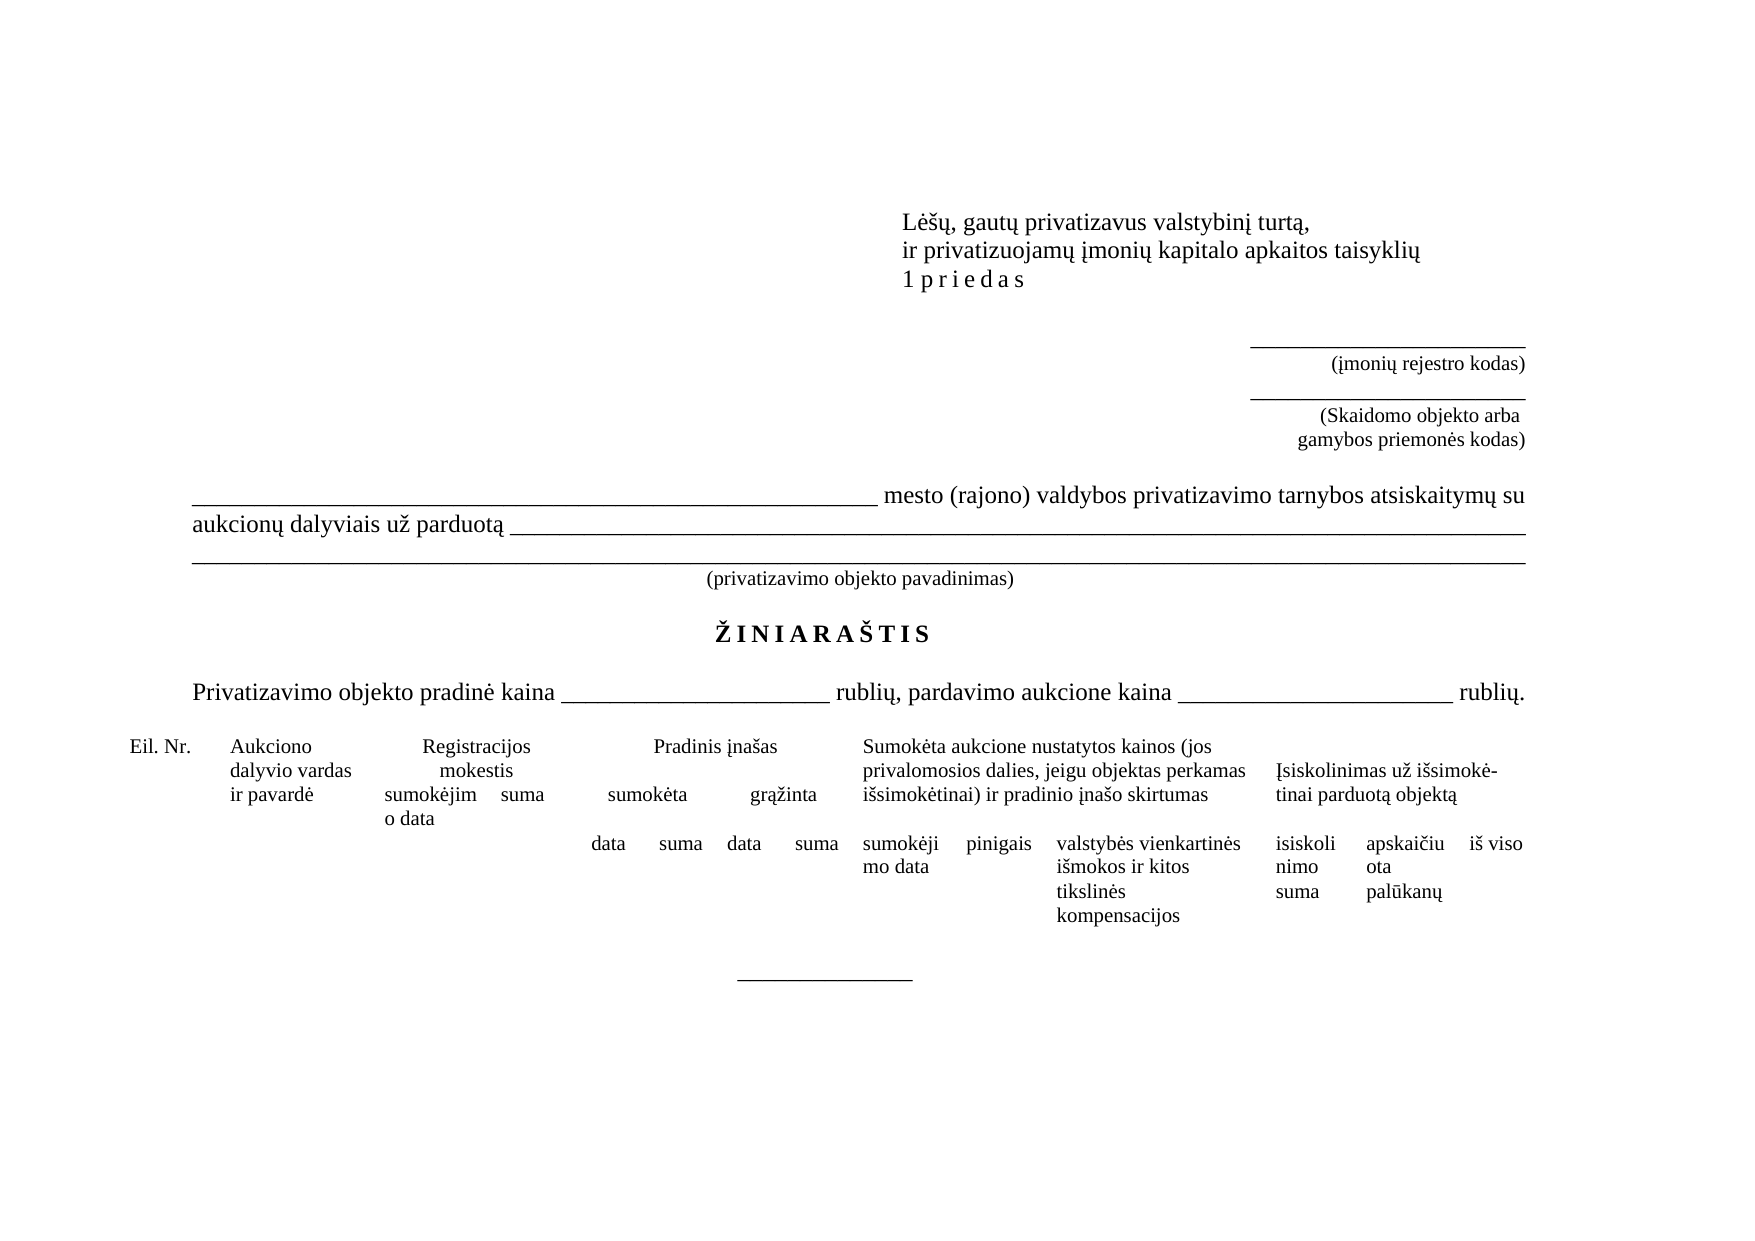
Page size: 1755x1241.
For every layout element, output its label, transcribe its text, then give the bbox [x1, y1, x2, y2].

text ______________________ [266, 322, 1525, 350]
text (įmonių rejestro kodas) [118, 350, 1525, 374]
table_cell iš viso [1458, 830, 1536, 927]
table_header Įsiskolinimas už išsimokė-tinai parduotą objektą [1264, 734, 1536, 830]
text ir privatizuojamų įmonių kapitalo apkaitos taisyklių [118, 235, 1622, 264]
text 1 priedas [118, 264, 1622, 293]
table_cell sumokėta [580, 782, 716, 830]
table_header Eil. Nr. [118, 734, 218, 927]
table_header Registracijos mokestis [373, 734, 580, 782]
table_header Aukciono dalyvio vardas ir pavardė [219, 734, 373, 927]
text ______________________ [118, 374, 1525, 403]
table_cell valstybės vienkartinės išmokos ir kitos tikslinės kompensacijos [1045, 830, 1264, 927]
table_header Sumokėta aukcione nustatytos kainos (jos privalomosios dalies, jeigu objektas perkamas išsimokėtinai) ir pradinio įnašo skirtumas [851, 734, 1264, 830]
text Lėšų, gautų privatizavus valstybinį turtą, [118, 207, 1622, 235]
text ______________ [118, 955, 1531, 984]
table_cell isiskolinimo suma [1264, 830, 1355, 927]
table_cell grąžinta [716, 782, 851, 830]
text (Skaidomo objekto arba [118, 403, 1525, 427]
table_cell [373, 830, 489, 927]
table_cell data [716, 830, 783, 927]
table_cell suma [648, 830, 716, 927]
table_cell suma [784, 830, 851, 927]
text gamybos priemonės kodas) [118, 427, 1525, 451]
text (privatizavimo objekto pavadinimas) [118, 566, 1525, 590]
table_cell [489, 830, 580, 927]
text Privatizavimo objekto pradinė kaina rublių, pardavimo aukcione kaina ______________________ rublių. [118, 677, 1622, 705]
text aukcionų dalyviais už parduotą [118, 509, 1525, 538]
text ŽINIARAŠTIS [118, 619, 1525, 648]
table_cell apskaičiuota palūkanų [1355, 830, 1458, 927]
table_header Pradinis įnašas [580, 734, 851, 782]
table_cell suma [489, 782, 580, 830]
table_cell pinigais [955, 830, 1045, 927]
table_cell sumokėjimo data [373, 782, 489, 830]
table_cell sumokėjimo data [851, 830, 955, 927]
text mesto (rajono) valdybos privatizavimo tarnybos atsiskaitymų su [118, 480, 1525, 509]
table_cell data [580, 830, 648, 927]
